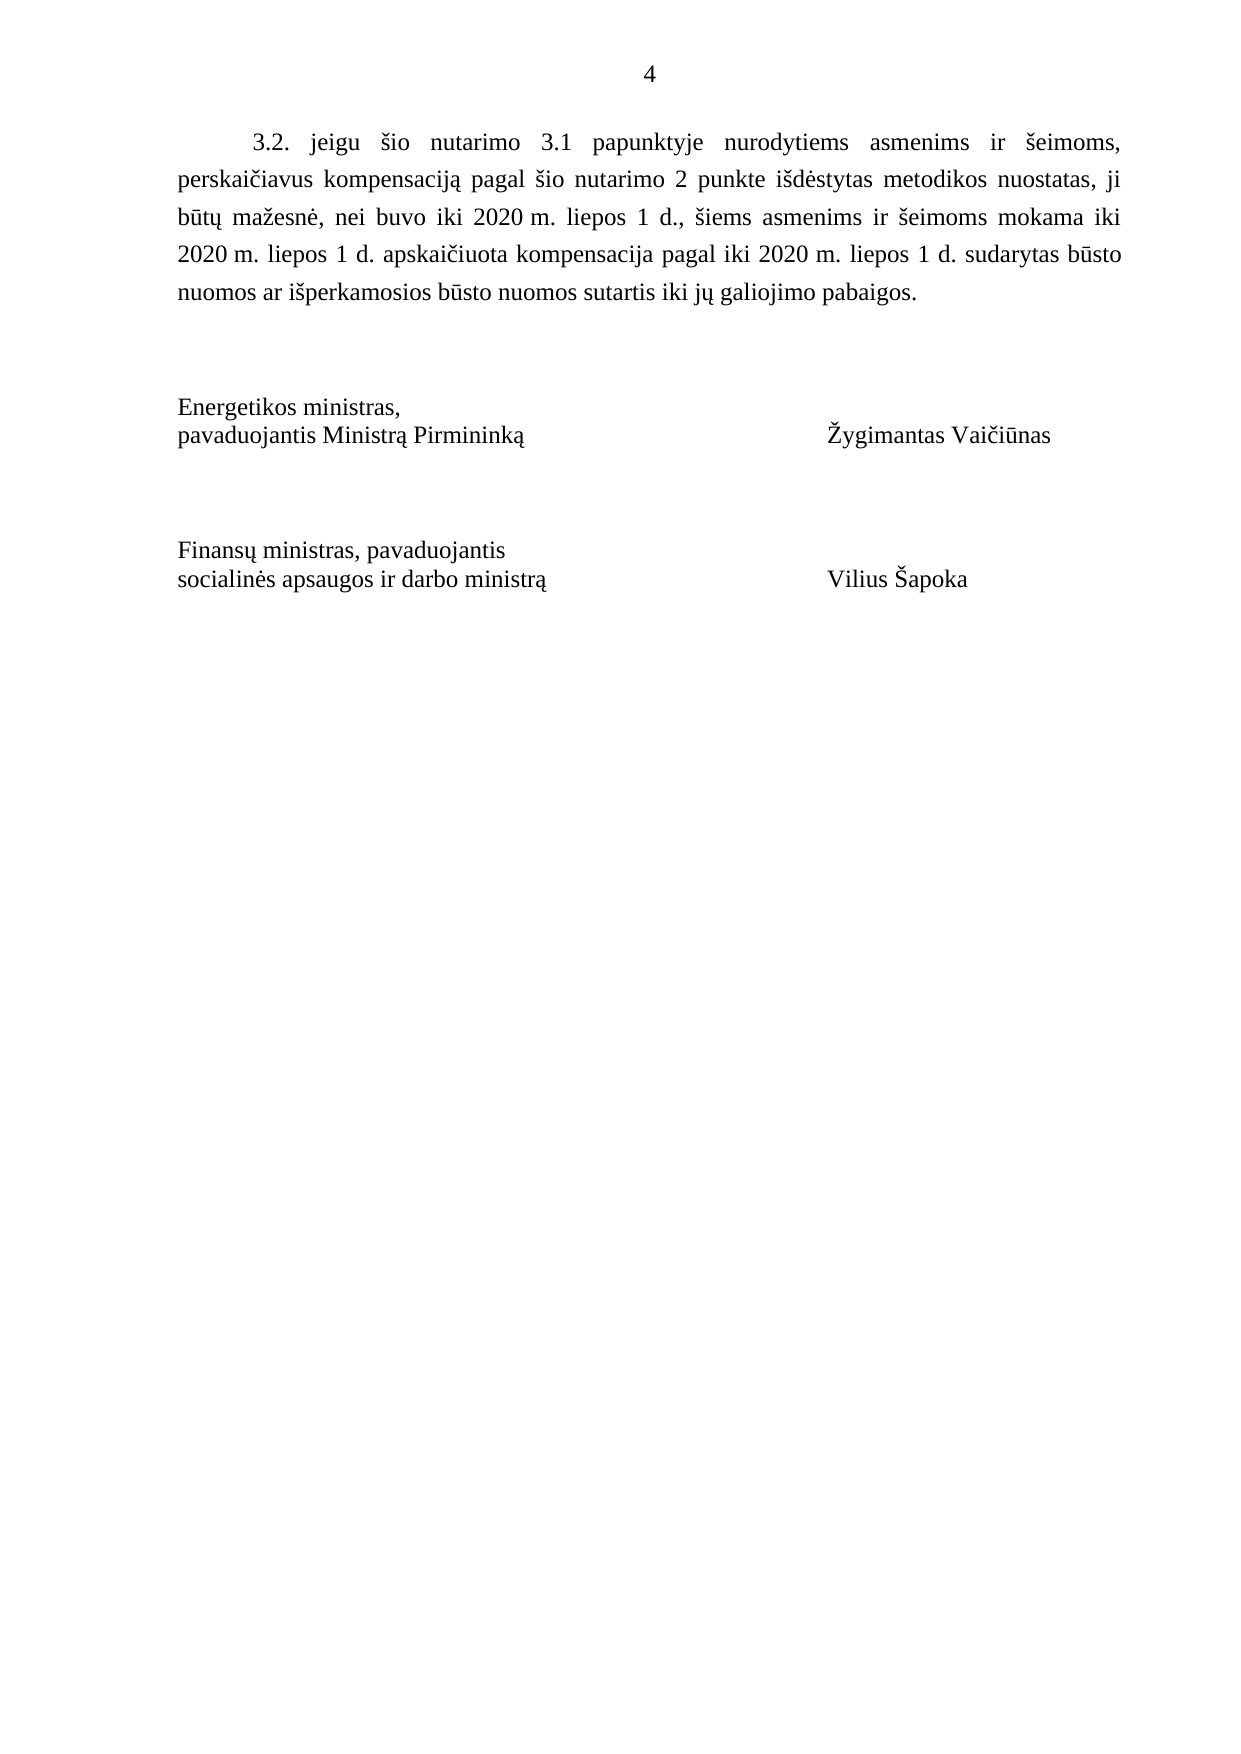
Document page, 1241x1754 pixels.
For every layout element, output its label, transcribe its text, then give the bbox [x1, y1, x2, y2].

text pavaduojantis Ministrą Pirmininką Žygimantas Vaičiūnas [177, 421, 1122, 449]
text Finansų ministras, pavaduojantis [177, 536, 1122, 564]
text Energetikos ministras, [177, 392, 1122, 421]
text socialinės apsaugos ir darbo ministrą Vilius Šapoka [177, 564, 1122, 593]
text 3.2. jeigu šio nutarimo 3.1 papunktyje nurodytiems asmenims ir šeimoms, perskaičiavus kompensaciją pagal šio nutarimo 2 punkte išdėstytas metodikos nuostatas, ji būtų mažesnė, nei buvo iki 2020 m. liepos 1 d., šiems asmenims ir šeimoms mokama iki 2020 m. liepos 1 d. apskaičiuota kompensacija pagal iki 2020 m. liepos 1 d. sudarytas būsto nuomos ar išperkamosios būsto nuomos sutartis iki jų galiojimo pabaigos. [177, 118, 1122, 306]
